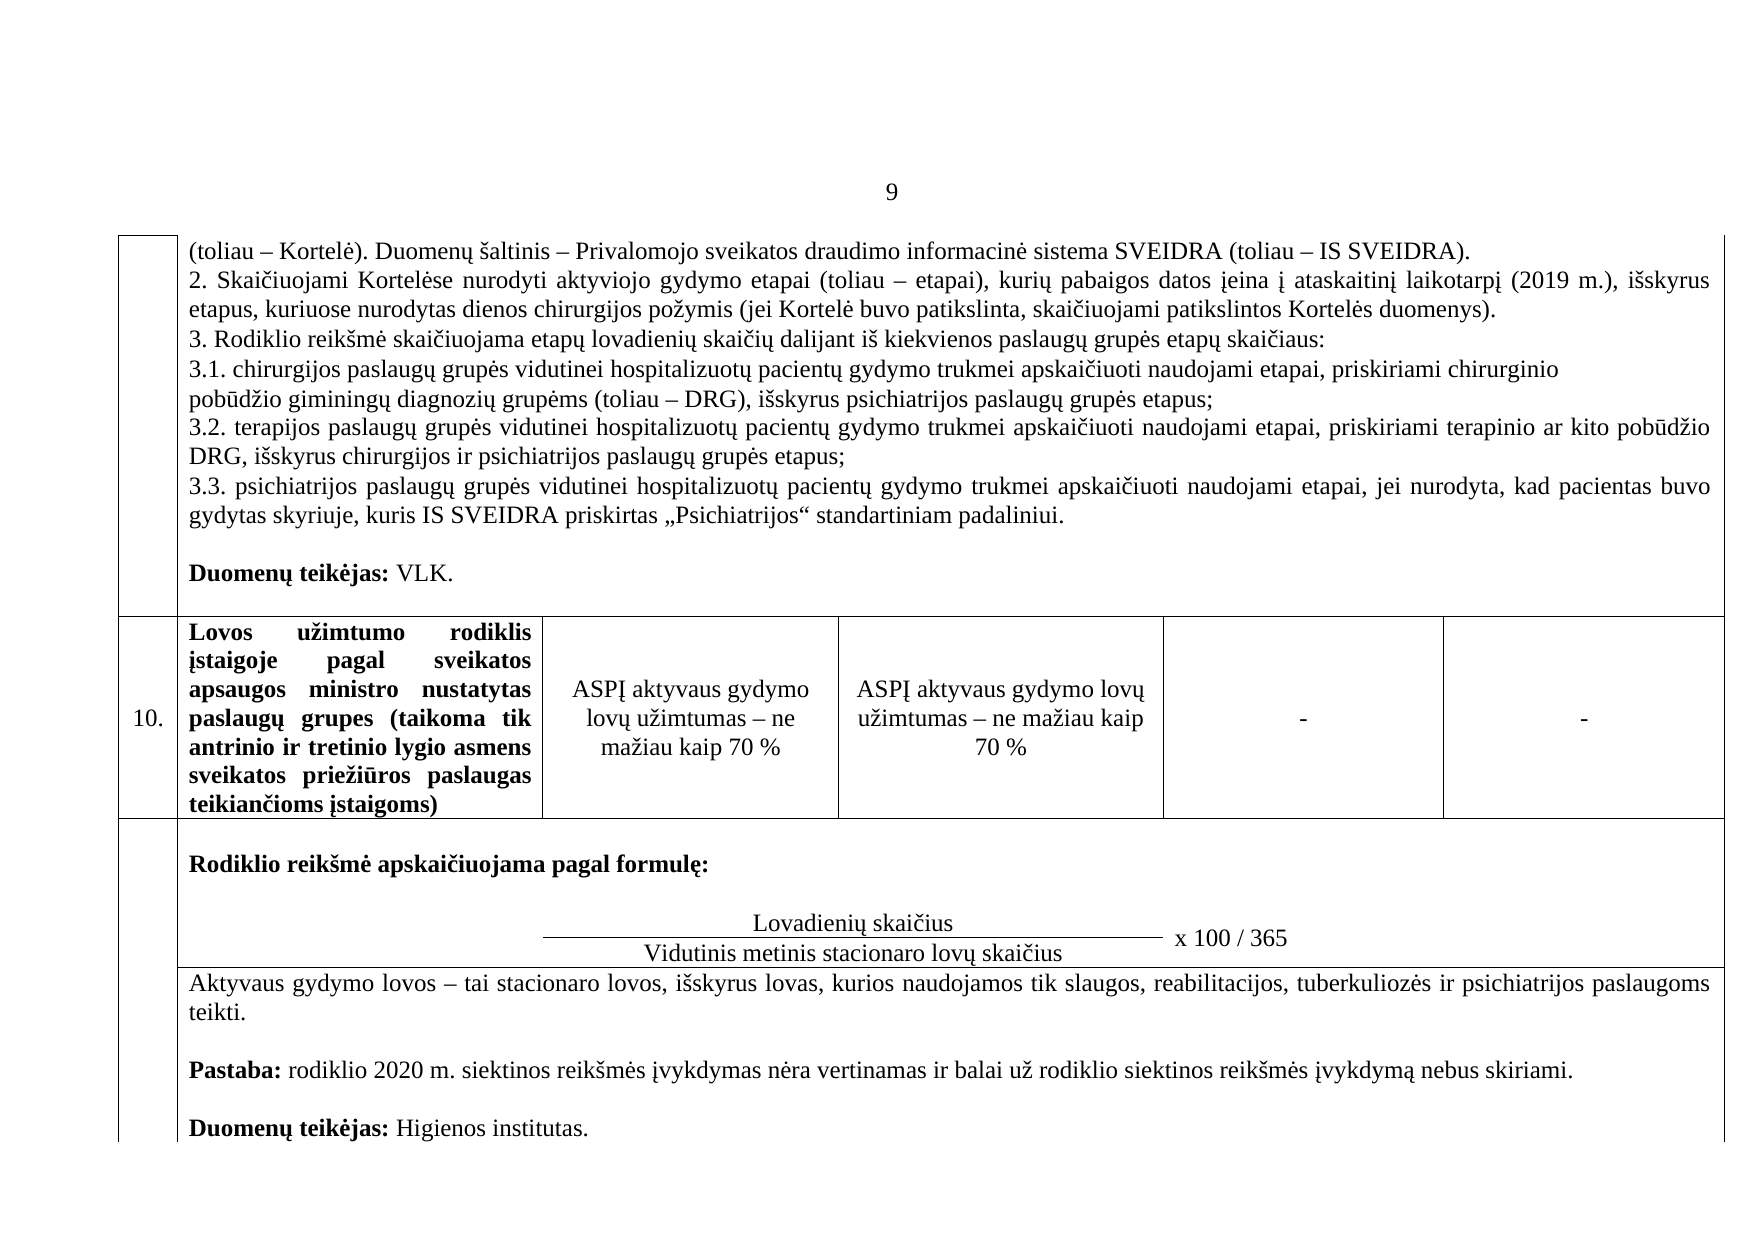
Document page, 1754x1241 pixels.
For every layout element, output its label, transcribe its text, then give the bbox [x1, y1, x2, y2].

table_cell [1163, 878, 1443, 907]
table_cell [543, 819, 838, 848]
table_cell - [1164, 617, 1443, 818]
table_cell pobūdžio giminingų diagnozių grupėms (toliau – DRG), išskyrus psichiatrijos paslaugų grupės etapus; 3.2. terapijos paslaugų grupės vidutinei hospitalizuotų pacientų gydymo trukmei apskaičiuoti naudojami etapai, priskiriami terapinio ar kito pobūdžio DRG, išskyrus chirurgijos ir psichiatrijos paslaugų grupės etapus; [178, 383, 1724, 470]
table_cell [178, 819, 543, 848]
table_cell Aktyvaus gydymo lovos – tai stacionaro lovos, išskyrus lovas, kurios naudojamos tik slaugos, reabilitacijos, tuberkuliozės ir psichiatrijos paslaugoms teikti. [178, 968, 1724, 1026]
table_cell [178, 937, 543, 967]
table_cell Duomenų teikėjas: Higienos institutas. [178, 1113, 1724, 1142]
table_cell [1444, 937, 1724, 967]
table_cell Pastaba: rodiklio 2020 m. siektinos reikšmės įvykdymas nėra vertinamas ir balai už rodiklio siektinos reikšmės įvykdymą nebus skiriami. [178, 1026, 1724, 1113]
table_cell - [1444, 617, 1724, 818]
table_cell [178, 878, 543, 907]
table_cell (toliau – Kortelė). Duomenų šaltinis – Privalomojo sveikatos draudimo informacinė sistema SVEIDRA (toliau – IS SVEIDRA). [178, 235, 1724, 264]
table_cell [838, 819, 1163, 848]
table_cell [1444, 878, 1724, 907]
table_cell [838, 878, 1163, 907]
table_cell 10. [119, 617, 177, 818]
table_cell Vidutinis metinis stacionaro lovų skaičius [543, 938, 1163, 967]
table_cell [543, 529, 838, 616]
table_cell [178, 908, 543, 937]
table_cell [543, 878, 838, 907]
table_cell Lovos užimtumo rodiklis įstaigoje pagal sveikatos apsaugos ministro nustatytas paslaugų grupes (taikoma tik antrinio ir tretinio lygio asmens sveikatos priežiūros paslaugas teikiančioms įstaigoms) [178, 617, 542, 818]
table_cell [838, 529, 1163, 616]
table_cell ASPĮ aktyvaus gydymo lovų užimtumas – ne mažiau kaip 70 % [543, 617, 838, 818]
table_cell [1163, 819, 1443, 848]
table_cell [1444, 908, 1724, 937]
table_cell Duomenų teikėjas: VLK. [178, 529, 543, 616]
table_cell [1163, 529, 1443, 616]
table_cell Lovadienių skaičius [543, 908, 1163, 937]
table_cell x 100 / 365 [1163, 908, 1443, 967]
table_cell 3.3. psichiatrijos paslaugų grupės vidutinei hospitalizuotų pacientų gydymo trukmei apskaičiuoti naudojami etapai, jei nurodyta, kad pacientas buvo gydytas skyriuje, kuris IS SVEIDRA priskirtas „Psichiatrijos“ standartiniam padaliniui. [178, 470, 1724, 528]
table_cell ASPĮ aktyvaus gydymo lovų užimtumas – ne mažiau kaip 70 % [839, 617, 1163, 818]
table_cell 3. Rodiklio reikšmė skaičiuojama etapų lovadienių skaičių dalijant iš kiekvienos paslaugų grupės etapų skaičiaus: [178, 323, 1724, 353]
table_cell [119, 1113, 177, 1142]
table_cell 2. Skaičiuojami Kortelėse nurodyti aktyviojo gydymo etapai (toliau – etapai), kurių pabaigos datos įeina į ataskaitinį laikotarpį (2019 m.), išskyrus etapus, kuriuose nurodytas dienos chirurgijos požymis (jei Kortelė buvo patikslinta, skaičiuojami patikslintos Kortelės duomenys). [178, 265, 1724, 323]
table_cell [1444, 819, 1724, 848]
table_cell [1444, 529, 1724, 616]
table_cell Rodiklio reikšmė apskaičiuojama pagal formulę: [178, 848, 1724, 878]
table_cell [119, 236, 177, 616]
table_cell [119, 819, 177, 1113]
table_cell 3.1. chirurgijos paslaugų grupės vidutinei hospitalizuotų pacientų gydymo trukmei apskaičiuoti naudojami etapai, priskiriami chirurginio [178, 353, 1724, 383]
